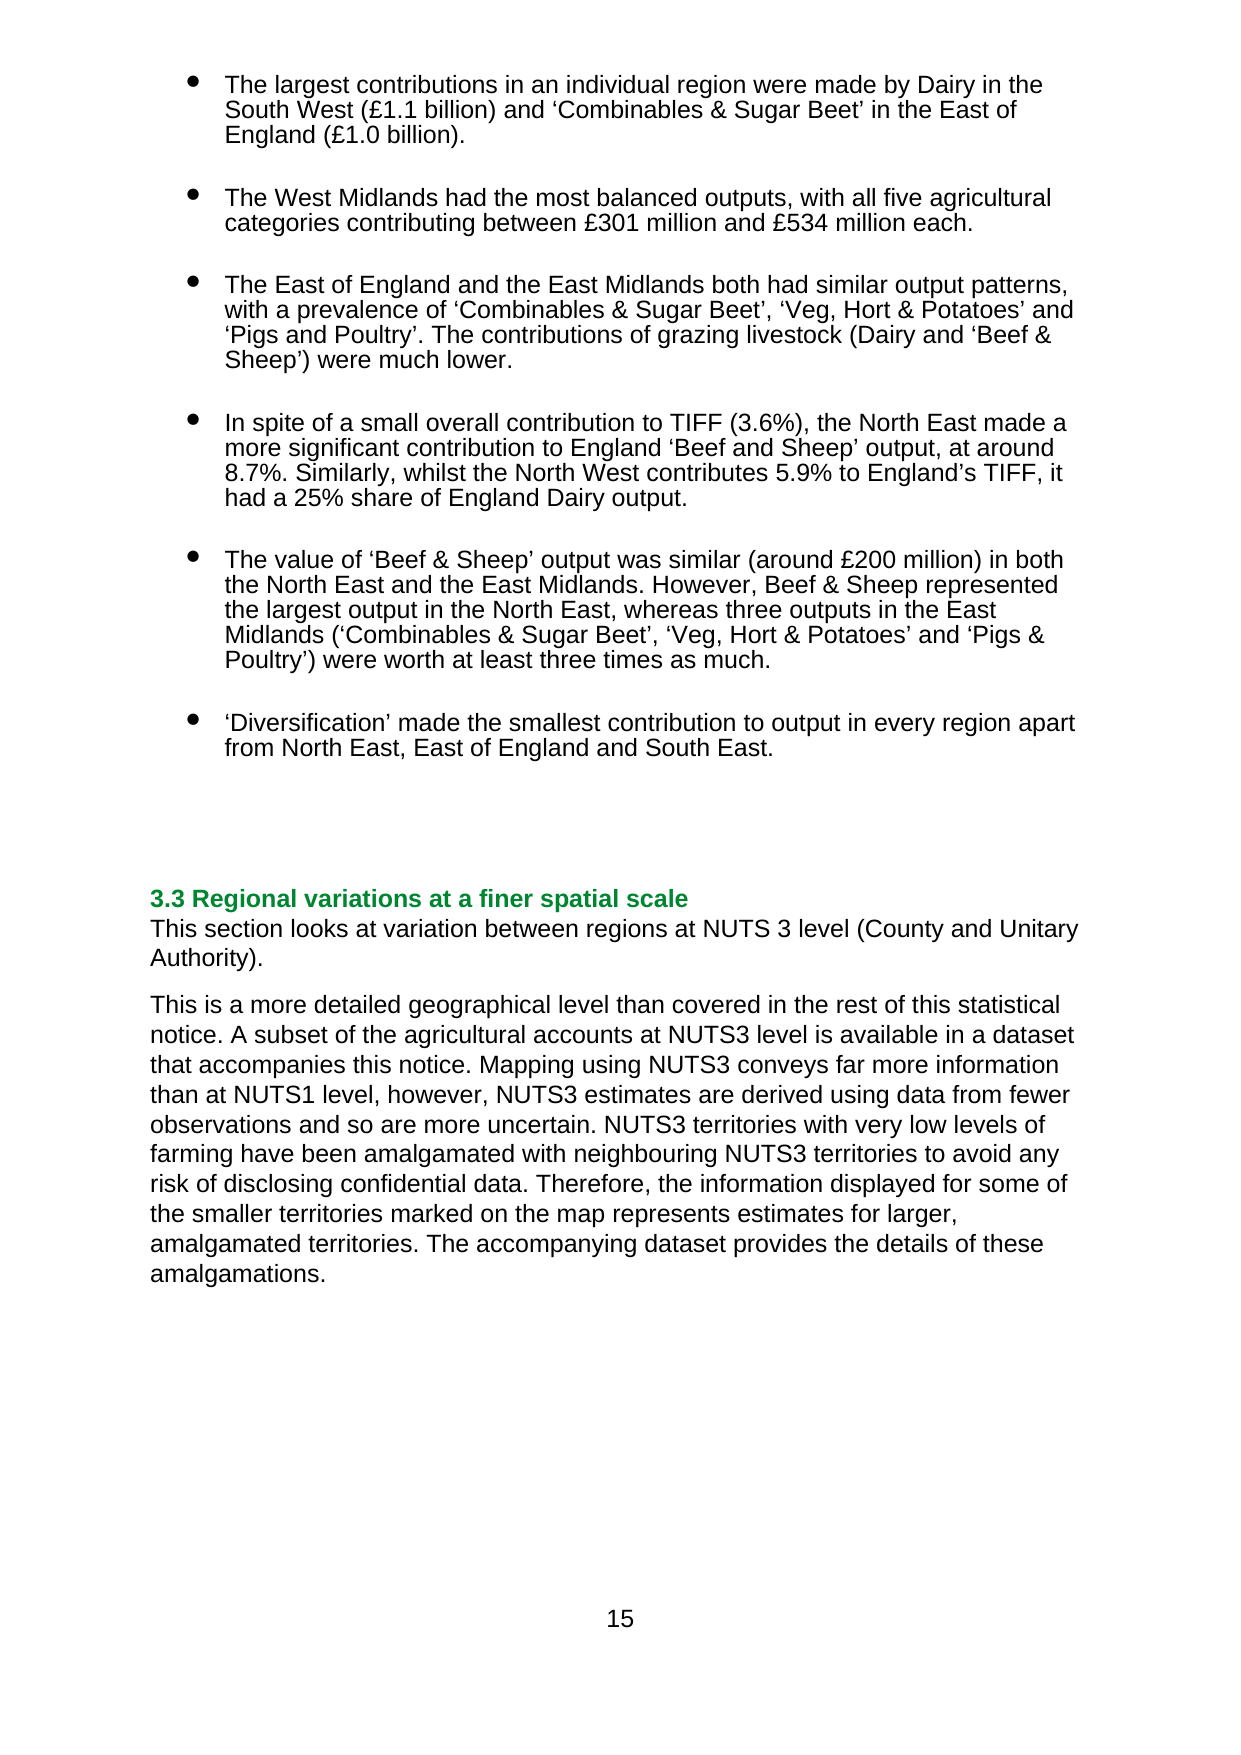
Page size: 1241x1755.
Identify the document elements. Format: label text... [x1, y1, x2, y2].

list ‘Diversification’ made the smallest contribution to output in every region apart from North East, East of England and South East. [187, 711, 1090, 761]
subtitle 3.3 Regional variations at a finer spatial scale [150, 884, 1090, 912]
list The East of England and the East Midlands both had similar output patterns, with a prevalence of ‘Combinables & Sugar Beet’, ‘Veg, Hort & Potatoes’ and ‘Pigs and Poultry’. The contributions of grazing livestock (Dairy and ‘Beef & Sheep’) were much lower. [187, 274, 1090, 374]
list The largest contributions in an individual region were made by Dairy in the South West (£1.1 billion) and ‘Combinables & Sugar Beet’ in the East of England (£1.0 billion). [187, 74, 1090, 149]
list In spite of a small overall contribution to TIFF (3.6%), the North East made a more significant contribution to England ‘Beef and Sheep’ output, at around 8.7%. Similarly, whilst the North West contributes 5.9% to England’s TIFF, it had a 25% share of England Dairy output. [187, 411, 1090, 511]
list The West Midlands had the most balanced outputs, with all five agricultural categories contributing between £301 million and £534 million each. [187, 186, 1090, 236]
text This is a more detailed geographical level than covered in the rest of this statistical notice. A subset of the agricultural accounts at NUTS3 level is available in a dataset that accompanies this notice. Mapping using NUTS3 conveys far more information than at NUTS1 level, however, NUTS3 estimates are derived using data from fewer observations and so are more uncertain. NUTS3 territories with very low levels of farming have been amalgamated with neighbouring NUTS3 territories to avoid any risk of disclosing confidential data. Therefore, the information displayed for some of the smaller territories marked on the map represents estimates for larger, amalgamated territories. The accompanying dataset provides the details of these amalgamations. [150, 990, 1090, 1288]
list The value of ‘Beef & Sheep’ output was similar (around £200 million) in both the North East and the East Midlands. However, Beef & Sheep represented the largest output in the North East, whereas three outputs in the East Midlands (‘Combinables & Sugar Beet’, ‘Veg, Hort & Potatoes’ and ‘Pigs & Poultry’) were worth at least three times as much. [187, 549, 1090, 674]
text This section looks at variation between regions at NUTS 3 level (County and Unitary Authority). [150, 913, 1090, 972]
